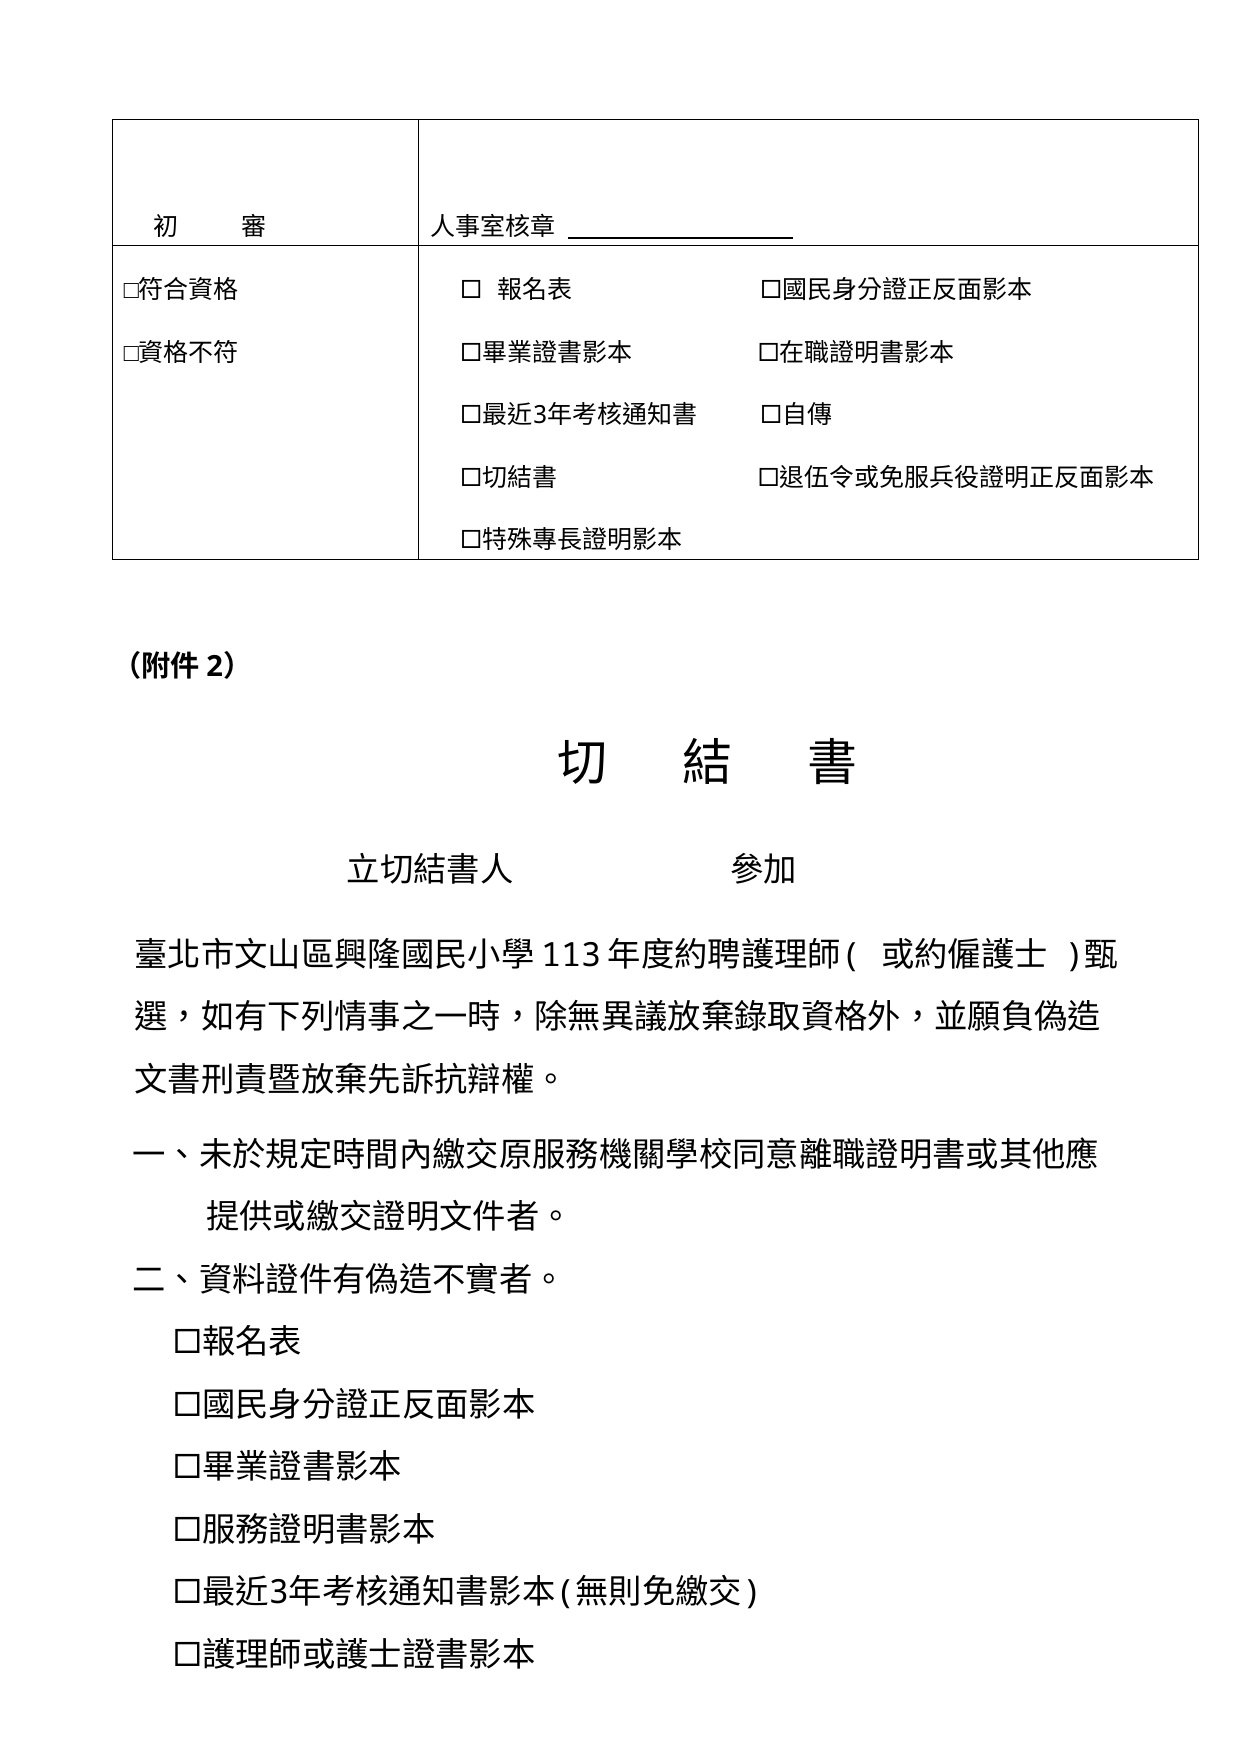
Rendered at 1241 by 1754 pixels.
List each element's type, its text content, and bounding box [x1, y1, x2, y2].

text （附件2） [112, 622, 1128, 685]
text 切 結 書 [112, 685, 1128, 810]
text 畢業證書影本 [112, 1422, 1128, 1485]
text 臺北市文山區興隆國民小學113年度約聘護理師( 或約僱護士 )甄選，如有下列情事之一時，除無異議放棄錄取資格外，並願負偽造文書刑責暨放棄先訴抗辯權。 [134, 910, 1128, 1097]
text 國民身分證正反面影本 [112, 1360, 1128, 1422]
text 護理師或護士證書影本 [112, 1610, 1128, 1672]
text 一、未於規定時間內繳交原服務機關學校同意離職證明書或其他應提供或繳交證明文件者。 [112, 1110, 1128, 1235]
text 報名表 [112, 1297, 1128, 1360]
text 服務證明書影本 [112, 1485, 1128, 1547]
table_cell  報名表 國民身分證正反面影本 畢業證書影本 在職證明書影本 最近3年考核通知書 自傳 切結書 退伍令或免服兵役證明正反面影本 特殊專長證明影本 [419, 246, 1198, 559]
text 最近3年考核通知書影本(無則免繳交) [112, 1547, 1128, 1610]
text 立切結書人 參加 [134, 822, 1128, 885]
text 二、資料證件有偽造不實者。 [112, 1235, 1128, 1297]
table_header 人事室核章 [419, 120, 1198, 245]
table_cell □符合資格 □資格不符 [113, 246, 418, 559]
table_header 初 審 [113, 120, 418, 245]
